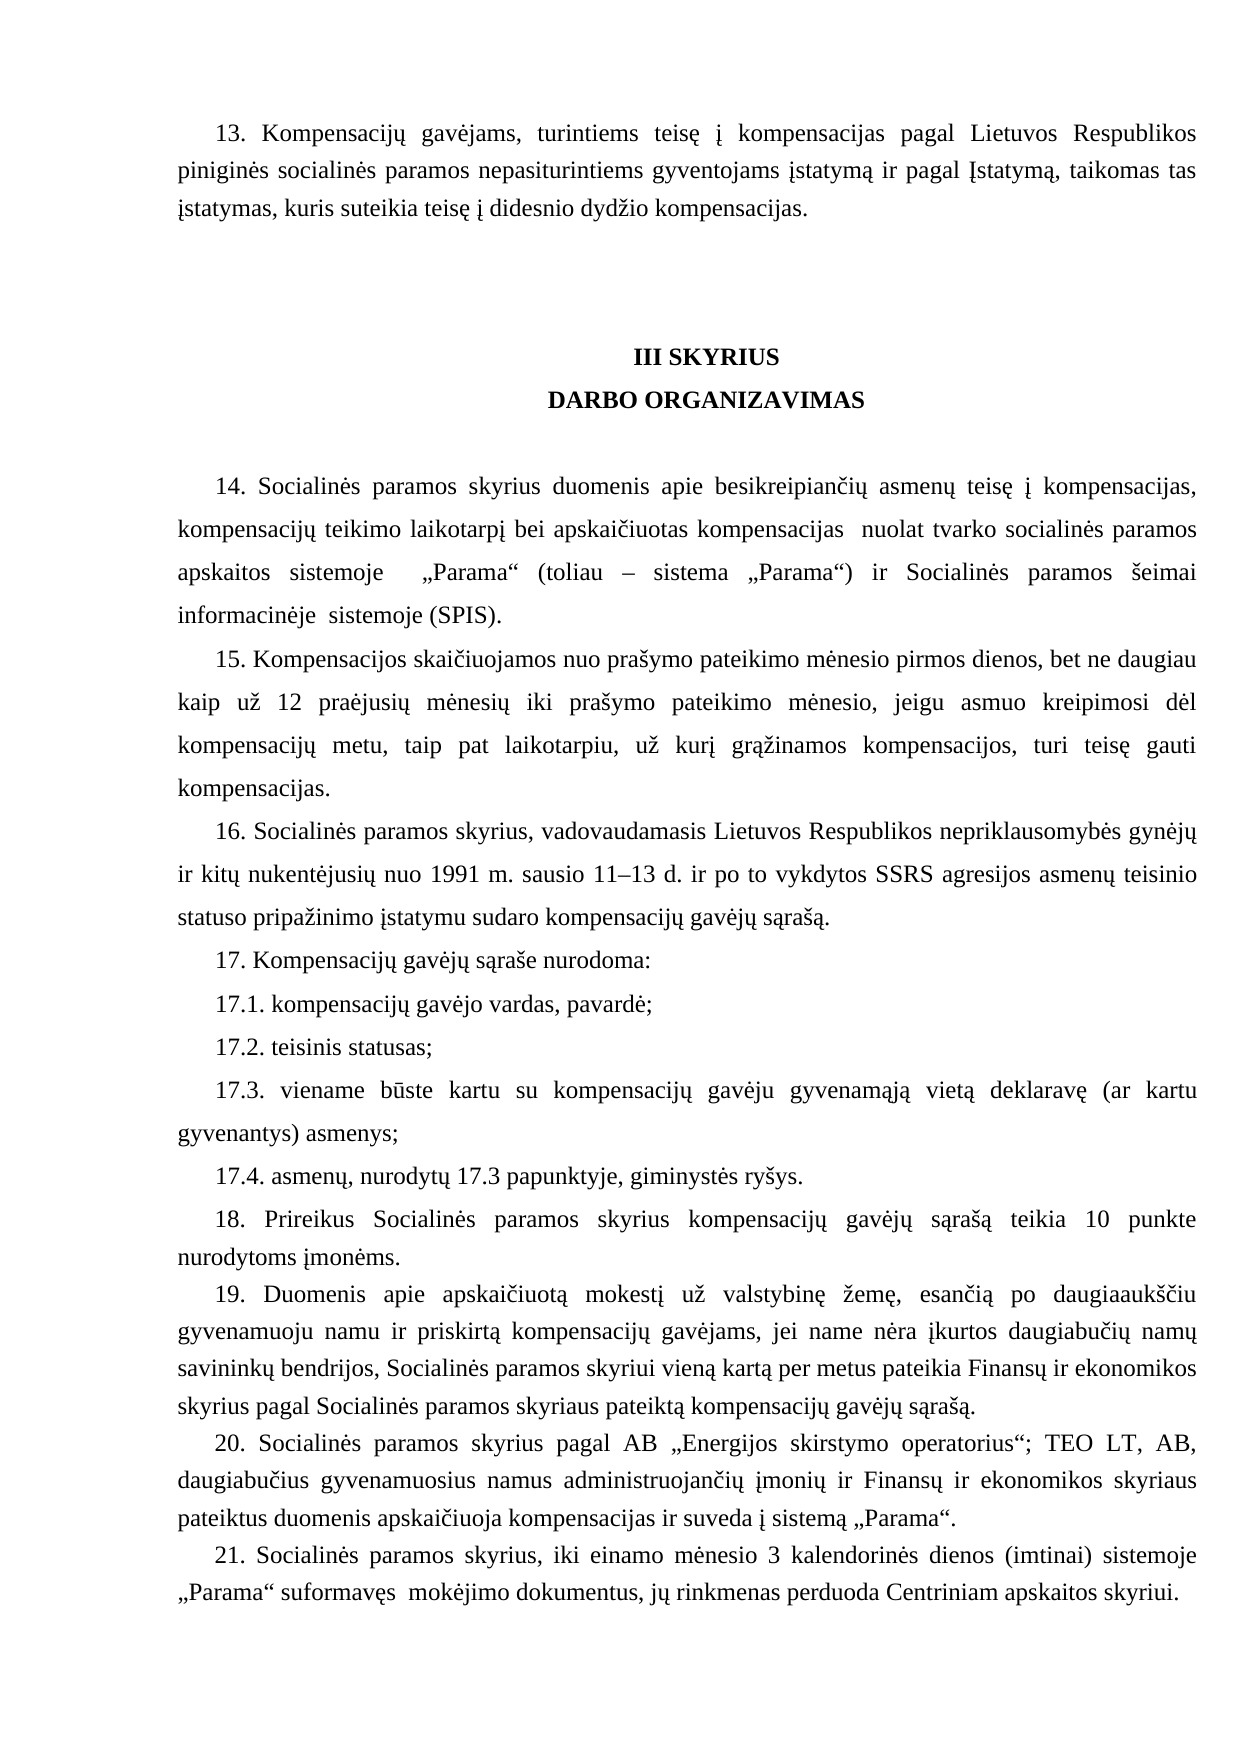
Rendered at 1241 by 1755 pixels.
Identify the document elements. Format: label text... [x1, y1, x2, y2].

text 14. Socialinės paramos skyrius duomenis apie besikreipiančių asmenų teisę į kompensacijas, kompensacijų teikimo laikotarpį bei apskaičiuotas kompensacijas nuolat tvarko socialinės paramos apskaitos sistemoje „Parama“ (toliau – sistema „Parama“) ir Socialinės paramos šeimai informacinėje sistemoje (SPIS). [177, 471, 1198, 629]
text DARBO ORGANIZAVIMAS [177, 385, 1198, 414]
text 17.2. teisinis statusas; [177, 1032, 1198, 1061]
text 17.4. asmenų, nurodytų 17.3 papunktyje, giminystės ryšys. [177, 1161, 1198, 1190]
text 17. Kompensacijų gavėjų sąraše nurodoma: [177, 946, 1198, 974]
text 13. Kompensacijų gavėjams, turintiems teisę į kompensacijas pagal Lietuvos Respublikos piniginės socialinės paramos nepasiturintiems gyventojams įstatymą ir pagal Įstatymą, taikomas tas įstatymas, kuris suteikia teisę į didesnio dydžio kompensacijas. [177, 118, 1198, 221]
text 18. Prireikus Socialinės paramos skyrius kompensacijų gavėjų sąrašą teikia 10 punkte nurodytoms įmonėms. [177, 1204, 1198, 1270]
text 19. Duomenis apie apskaičiuotą mokestį už valstybinę žemę, esančią po daugiaaukščiu gyvenamuoju namu ir priskirtą kompensacijų gavėjams, jei name nėra įkurtos daugiabučių namų savininkų bendrijos, Socialinės paramos skyriui vieną kartą per metus pateikia Finansų ir ekonomikos skyrius pagal Socialinės paramos skyriaus pateiktą kompensacijų gavėjų sąrašą. [177, 1279, 1198, 1419]
text 20. Socialinės paramos skyrius pagal AB „Energijos skirstymo operatorius“; TEO LT, AB, daugiabučius gyvenamuosius namus administruojančių įmonių ir Finansų ir ekonomikos skyriaus pateiktus duomenis apskaičiuoja kompensacijas ir suveda į sistemą „Parama“. [177, 1428, 1198, 1531]
text III SKYRIUS [177, 342, 1198, 371]
text 21. Socialinės paramos skyrius, iki einamo mėnesio 3 kalendorinės dienos (imtinai) sistemoje „Parama“ suformavęs mokėjimo dokumentus, jų rinkmenas perduoda Centriniam apskaitos skyriui. [177, 1540, 1198, 1606]
text 17.3. viename būste kartu su kompensacijų gavėju gyvenamąją vietą deklaravę (ar kartu gyvenantys) asmenys; [177, 1075, 1198, 1147]
text 17.1. kompensacijų gavėjo vardas, pavardė; [177, 989, 1198, 1017]
text 15. Kompensacijos skaičiuojamos nuo prašymo pateikimo mėnesio pirmos dienos, bet ne daugiau kaip už 12 praėjusių mėnesių iki prašymo pateikimo mėnesio, jeigu asmuo kreipimosi dėl kompensacijų metu, taip pat laikotarpiu, už kurį grąžinamos kompensacijos, turi teisę gauti kompensacijas. [177, 644, 1198, 802]
text 16. Socialinės paramos skyrius, vadovaudamasis Lietuvos Respublikos nepriklausomybės gynėjų ir kitų nukentėjusių nuo 1991 m. sausio 11–13 d. ir po to vykdytos SSRS agresijos asmenų teisinio statuso pripažinimo įstatymu sudaro kompensacijų gavėjų sąrašą. [177, 816, 1198, 931]
